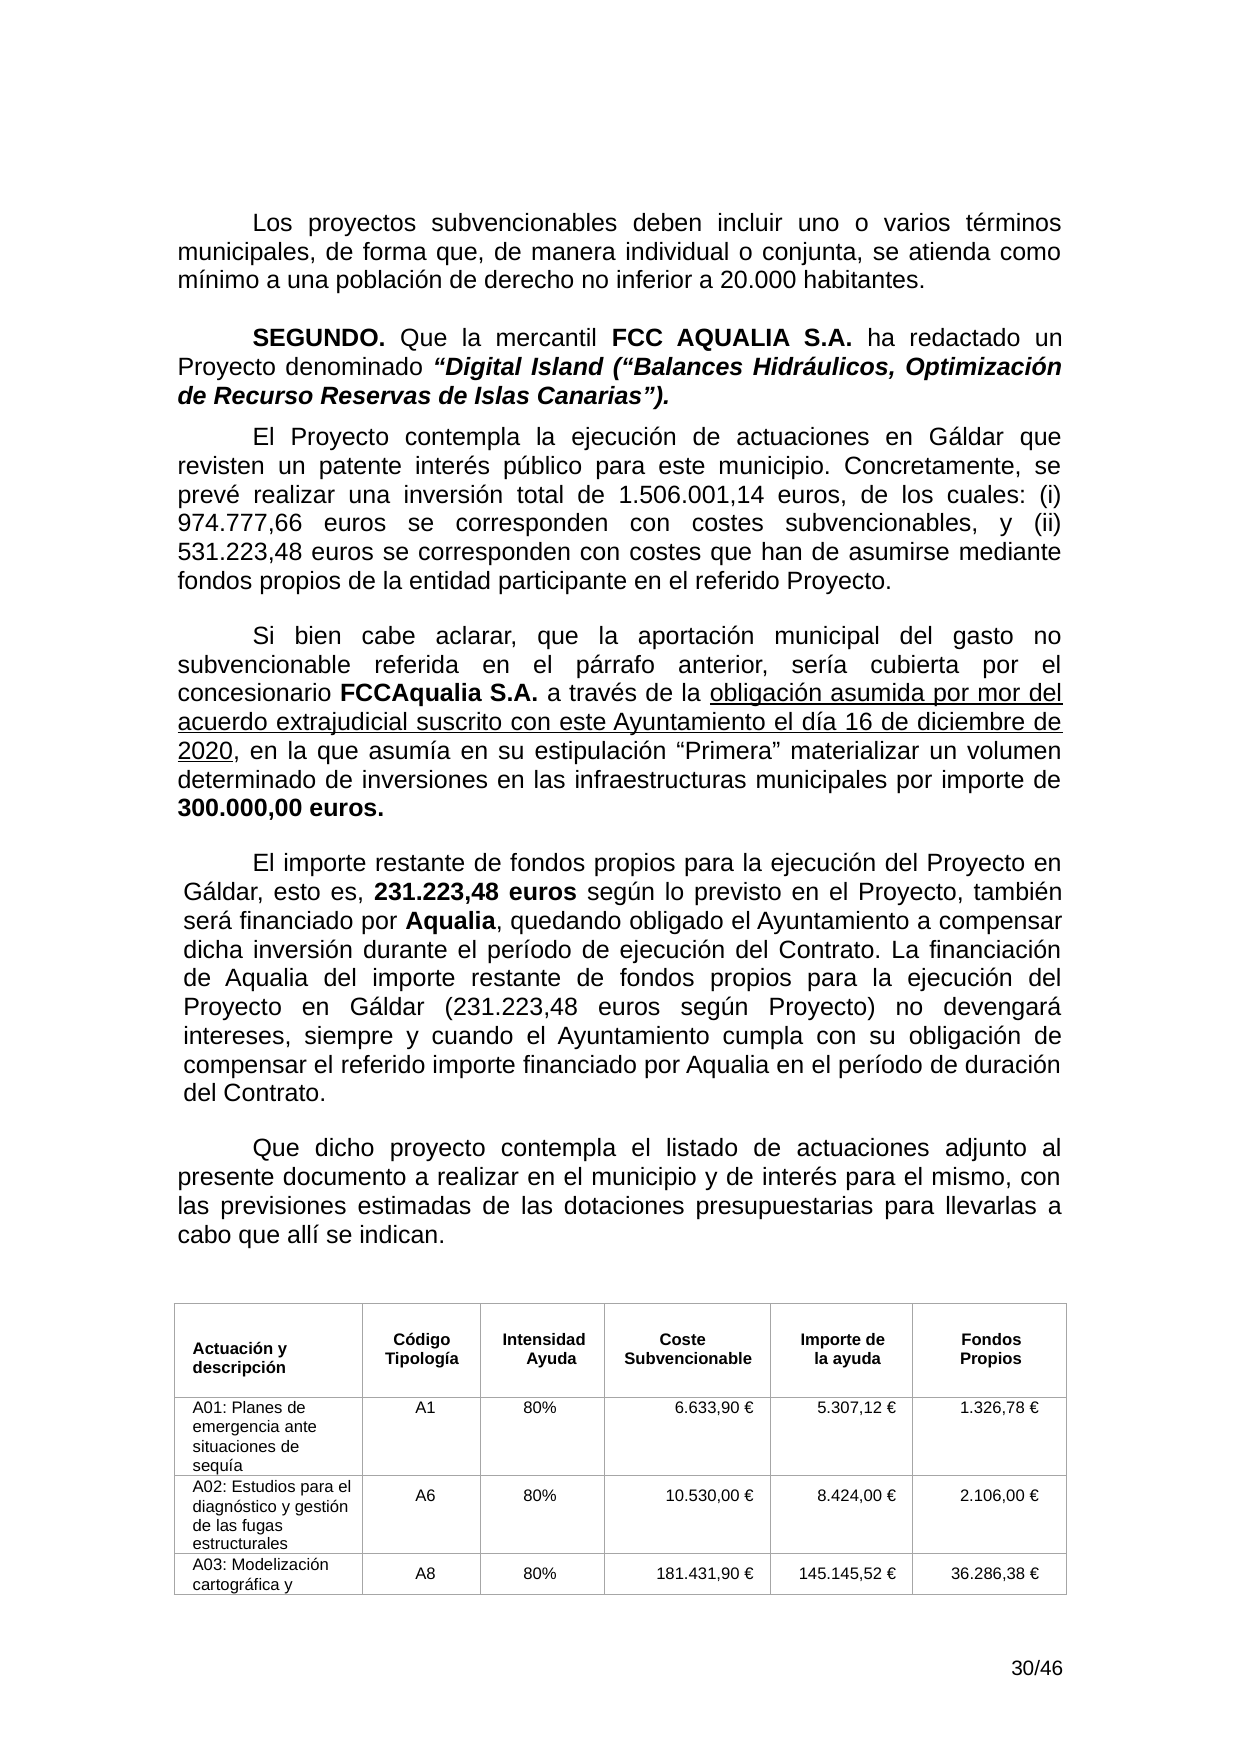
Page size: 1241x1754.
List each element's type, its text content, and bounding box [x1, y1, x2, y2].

table_header Coste Subvencionable [605, 1304, 770, 1397]
text El Proyecto contempla la ejecución de actuaciones en Gáldar que revisten un patente interés público para este municipio. Concretamente, se prevé realizar una inversión total de 1.506.001,14 euros, de los cuales: (i) 974.777,66 euros se corresponden con costes subvencionables, y (ii) 531.223,48 euros se corresponden con costes que han de asumirse mediante fondos propios de la entidad participante en el referido Proyecto. [177, 422, 1063, 594]
table_header Intensidad Ayuda [481, 1304, 604, 1397]
table_cell 181.431,90 € [605, 1554, 770, 1594]
table_cell 6.633,90 € [605, 1398, 770, 1475]
table_cell 1.326,78 € [913, 1398, 1066, 1475]
text 2020, en la que asumía en su estipulación “Primera” materializar un volumen determinado de inversiones en las infraestructuras municipales por importe de 300.000,00 euros. [177, 733, 1063, 822]
text El importe restante de fondos propios para la ejecución del Proyecto en Gáldar, esto es, 231.223,48 euros según lo previsto en el Proyecto, también será financiado por Aqualia, quedando obligado el Ayuntamiento a compensar dicha inversión durante el período de ejecución del Contrato. La financiación de Aqualia del importe restante de fondos propios para la ejecución del Proyecto en Gáldar (231.223,48 euros según Proyecto) no devengará intereses, siempre y cuando el Ayuntamiento cumpla con su obligación de compensar el referido importe financiado por Aqualia en el período de duración del Contrato. [183, 848, 1063, 1107]
table_cell 80% [481, 1554, 604, 1594]
table_header Código Tipología [363, 1304, 480, 1397]
table_cell A01: Planes de emergencia ante situaciones de sequía [175, 1398, 362, 1475]
table_cell 36.286,38 € [913, 1554, 1066, 1594]
table_header Importe de la ayuda [771, 1304, 912, 1397]
table_cell 2.106,00 € [913, 1476, 1066, 1553]
table_cell A8 [363, 1554, 480, 1594]
table_cell A1 [363, 1398, 480, 1475]
table_cell A03: Modelización cartográfica y [175, 1554, 362, 1594]
text SEGUNDO. Que la mercantil FCC AQUALIA S.A. ha redactado un Proyecto denominado “Digital Island (“Balances Hidráulicos, Optimización de Recurso Reservas de Islas Canarias”). [177, 323, 1063, 409]
text Los proyectos subvencionables deben incluir uno o varios términos municipales, de forma que, de manera individual o conjunta, se atienda como mínimo a una población de derecho no inferior a 20.000 habitantes. [177, 208, 1063, 294]
table_cell 80% [481, 1398, 604, 1475]
table_cell A6 [363, 1476, 480, 1553]
text Que dicho proyecto contempla el listado de actuaciones adjunto al presente documento a realizar en el municipio y de interés para el mismo, con las previsiones estimadas de las dotaciones presupuestarias para llevarlas a cabo que allí se indican. [177, 1133, 1063, 1248]
table_cell 80% [481, 1476, 604, 1553]
table_cell 8.424,00 € [771, 1476, 912, 1553]
table_cell A02: Estudios para el diagnóstico y gestión de las fugas estructurales [175, 1476, 362, 1553]
table_header Actuación y descripción [175, 1304, 362, 1397]
table_cell 145.145,52 € [771, 1554, 912, 1594]
table_cell 10.530,00 € [605, 1476, 770, 1553]
text Si bien cabe aclarar, que la aportación municipal del gasto no subvencionable referida en el párrafo anterior, sería cubierta por el concesionario FCCAqualia S.A. a través de la obligación asumida por mor del acuerdo extrajudicial suscrito con este Ayuntamiento el día 16 de diciembre de [177, 621, 1063, 732]
table_header Fondos Propios [913, 1304, 1066, 1397]
table_cell 5.307,12 € [771, 1398, 912, 1475]
